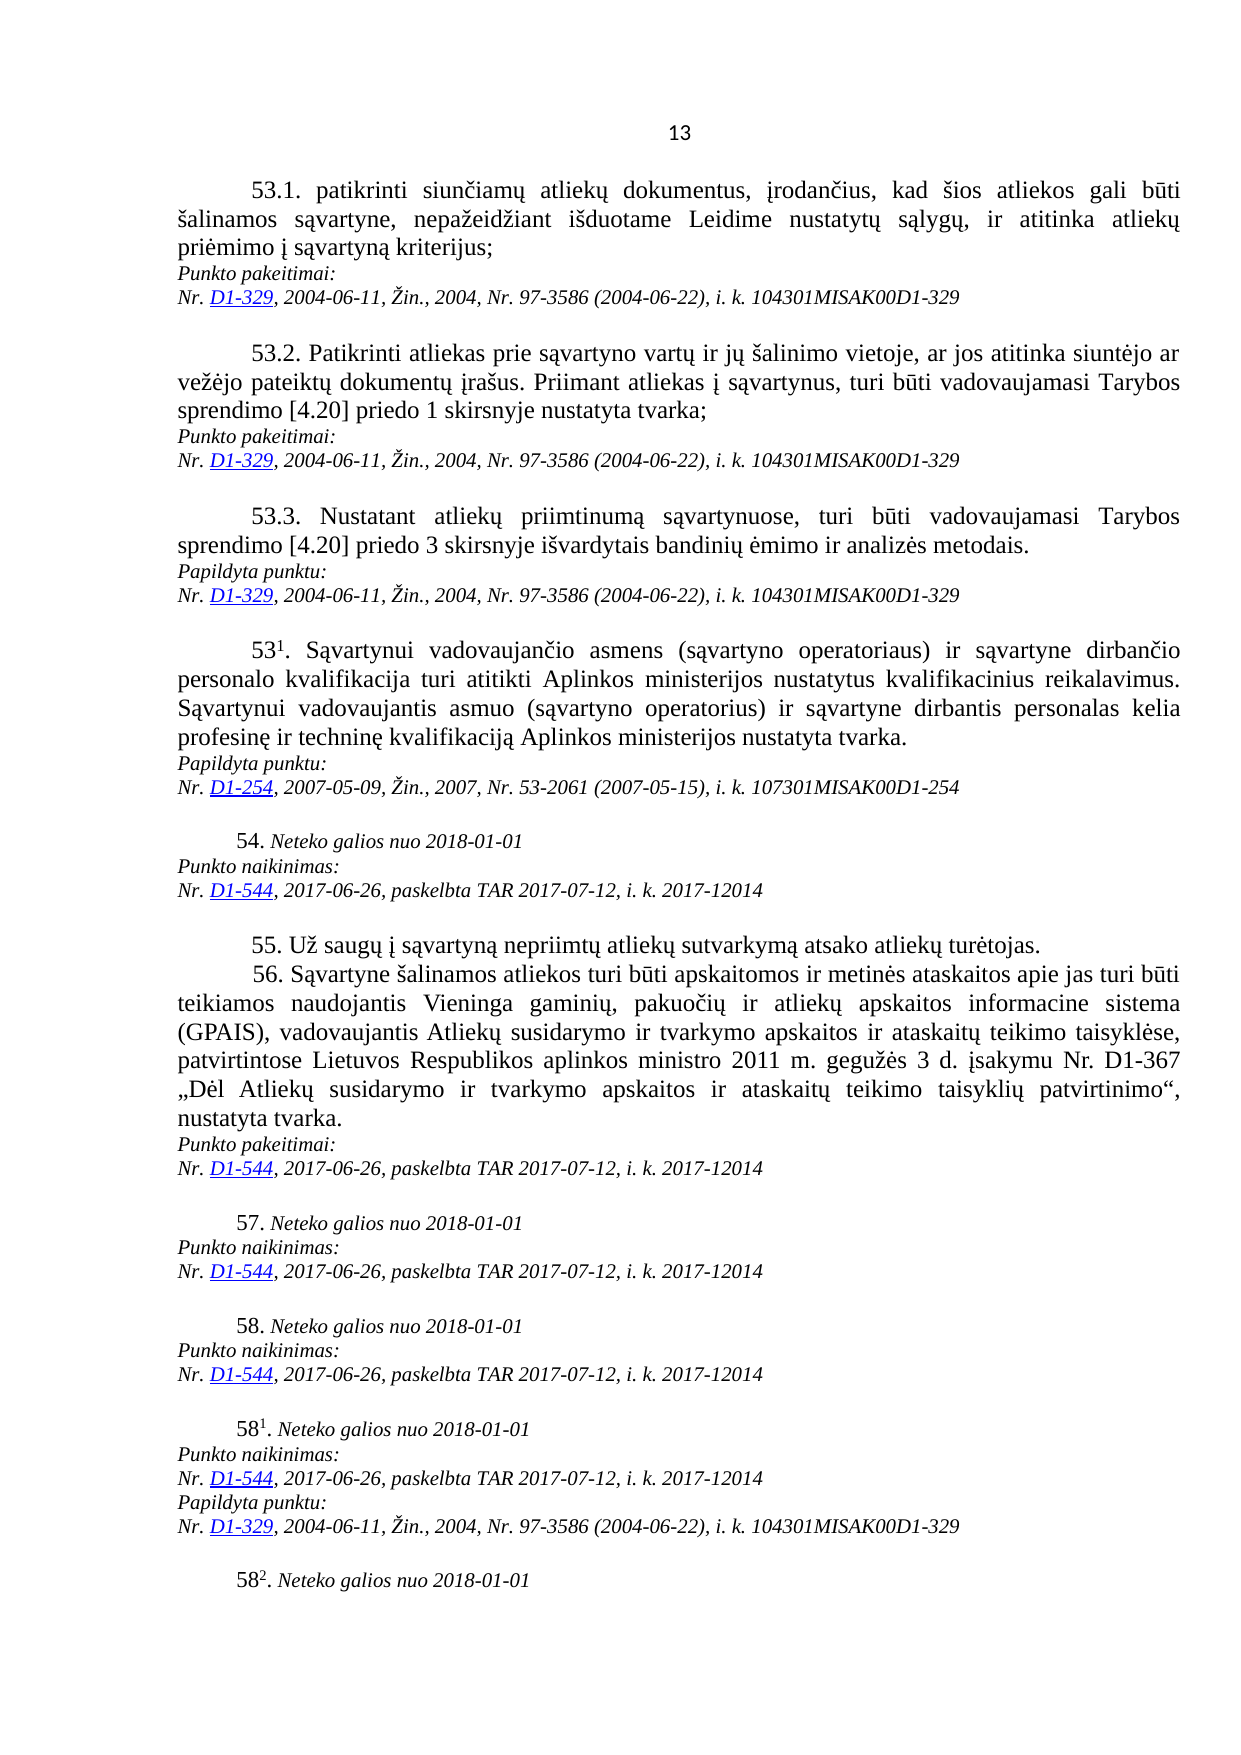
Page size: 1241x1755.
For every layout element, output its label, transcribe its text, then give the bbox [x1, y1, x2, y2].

text 531. Sąvartynui vadovaujančio asmens (sąvartyno operatoriaus) ir sąvartyne dirbančio personalo kvalifikacija turi atitikti Aplinkos ministerijos nustatytus kvalifikacinius reikalavimus. Sąvartynui vadovaujantis asmuo (sąvartyno operatorius) ir sąvartyne dirbantis personalas kelia profesinę ir techninę kvalifikaciją Aplinkos ministerijos nustatyta tvarka. [177, 636, 1181, 751]
text Papildyta punktu: [177, 559, 1181, 583]
text Punkto pakeitimai: [177, 1132, 1181, 1156]
text Punkto naikinimas: [177, 1442, 1181, 1466]
text 58. Neteko galios nuo 2018-01-01 [177, 1312, 1181, 1338]
text 55. Už saugų į sąvartyną nepriimtų atliekų sutvarkymą atsako atliekų turėtojas. [177, 931, 1181, 959]
text Nr. D1-329, 2004-06-11, Žin., 2004, Nr. 97-3586 (2004-06-22), i. k. 104301MISAK00D1-329 [177, 285, 1181, 309]
text Nr. D1-329, 2004-06-11, Žin., 2004, Nr. 97-3586 (2004-06-22), i. k. 104301MISAK00D1-329 [177, 1514, 1181, 1538]
text 54. Neteko galios nuo 2018-01-01 [177, 827, 1181, 854]
text Punkto naikinimas: [177, 1235, 1181, 1259]
text Punkto pakeitimai: [177, 424, 1181, 448]
text Papildyta punktu: [177, 751, 1181, 774]
text 582. Neteko galios nuo 2018-01-01 [177, 1567, 1181, 1593]
text Nr. D1-329, 2004-06-11, Žin., 2004, Nr. 97-3586 (2004-06-22), i. k. 104301MISAK00D1-329 [177, 448, 1181, 472]
text 581. Neteko galios nuo 2018-01-01 [177, 1415, 1181, 1442]
text Nr. D1-544, 2017-06-26, paskelbta TAR 2017-07-12, i. k. 2017-12014 [177, 1259, 1181, 1283]
text Papildyta punktu: [177, 1490, 1181, 1514]
text 53.3. Nustatant atliekų priimtinumą sąvartynuose, turi būti vadovaujamasi Tarybos sprendimo [4.20] priedo 3 skirsnyje išvardytais bandinių ėmimo ir analizės metodais. [177, 501, 1181, 559]
text 57. Neteko galios nuo 2018-01-01 [177, 1209, 1181, 1235]
text Nr. D1-329, 2004-06-11, Žin., 2004, Nr. 97-3586 (2004-06-22), i. k. 104301MISAK00D1-329 [177, 583, 1181, 607]
text 53.2. Patikrinti atliekas prie sąvartyno vartų ir jų šalinimo vietoje, ar jos atitinka siuntėjo ar vežėjo pateiktų dokumentų įrašus. Priimant atliekas į sąvartynus, turi būti vadovaujamasi Tarybos sprendimo [4.20] priedo 1 skirsnyje nustatyta tvarka; [177, 338, 1181, 424]
text Nr. D1-544, 2017-06-26, paskelbta TAR 2017-07-12, i. k. 2017-12014 [177, 1466, 1181, 1490]
text Nr. D1-544, 2017-06-26, paskelbta TAR 2017-07-12, i. k. 2017-12014 [177, 1156, 1181, 1180]
text Punkto pakeitimai: [177, 261, 1181, 285]
text 56. Sąvartyne šalinamos atliekos turi būti apskaitomos ir metinės ataskaitos apie jas turi būti teikiamos naudojantis Vieninga gaminių, pakuočių ir atliekų apskaitos informacine sistema (GPAIS), vadovaujantis Atliekų susidarymo ir tvarkymo apskaitos ir ataskaitų teikimo taisyklėse, patvirtintose Lietuvos Respublikos aplinkos ministro 2011 m. gegužės 3 d. įsakymu Nr. D1-367 „Dėl Atliekų susidarymo ir tvarkymo apskaitos ir ataskaitų teikimo taisyklių patvirtinimo“, nustatyta tvarka. [177, 959, 1181, 1132]
text Nr. D1-544, 2017-06-26, paskelbta TAR 2017-07-12, i. k. 2017-12014 [177, 1362, 1181, 1386]
text Punkto naikinimas: [177, 854, 1181, 878]
text Punkto naikinimas: [177, 1338, 1181, 1362]
text Nr. D1-254, 2007-05-09, Žin., 2007, Nr. 53-2061 (2007-05-15), i. k. 107301MISAK00D1-254 [177, 774, 1181, 799]
text 53.1. patikrinti siunčiamų atliekų dokumentus, įrodančius, kad šios atliekos gali būti šalinamos sąvartyne, nepažeidžiant išduotame Leidime nustatytų sąlygų, ir atitinka atliekų priėmimo į sąvartyną kriterijus; [177, 175, 1181, 261]
text Nr. D1-544, 2017-06-26, paskelbta TAR 2017-07-12, i. k. 2017-12014 [177, 878, 1181, 902]
